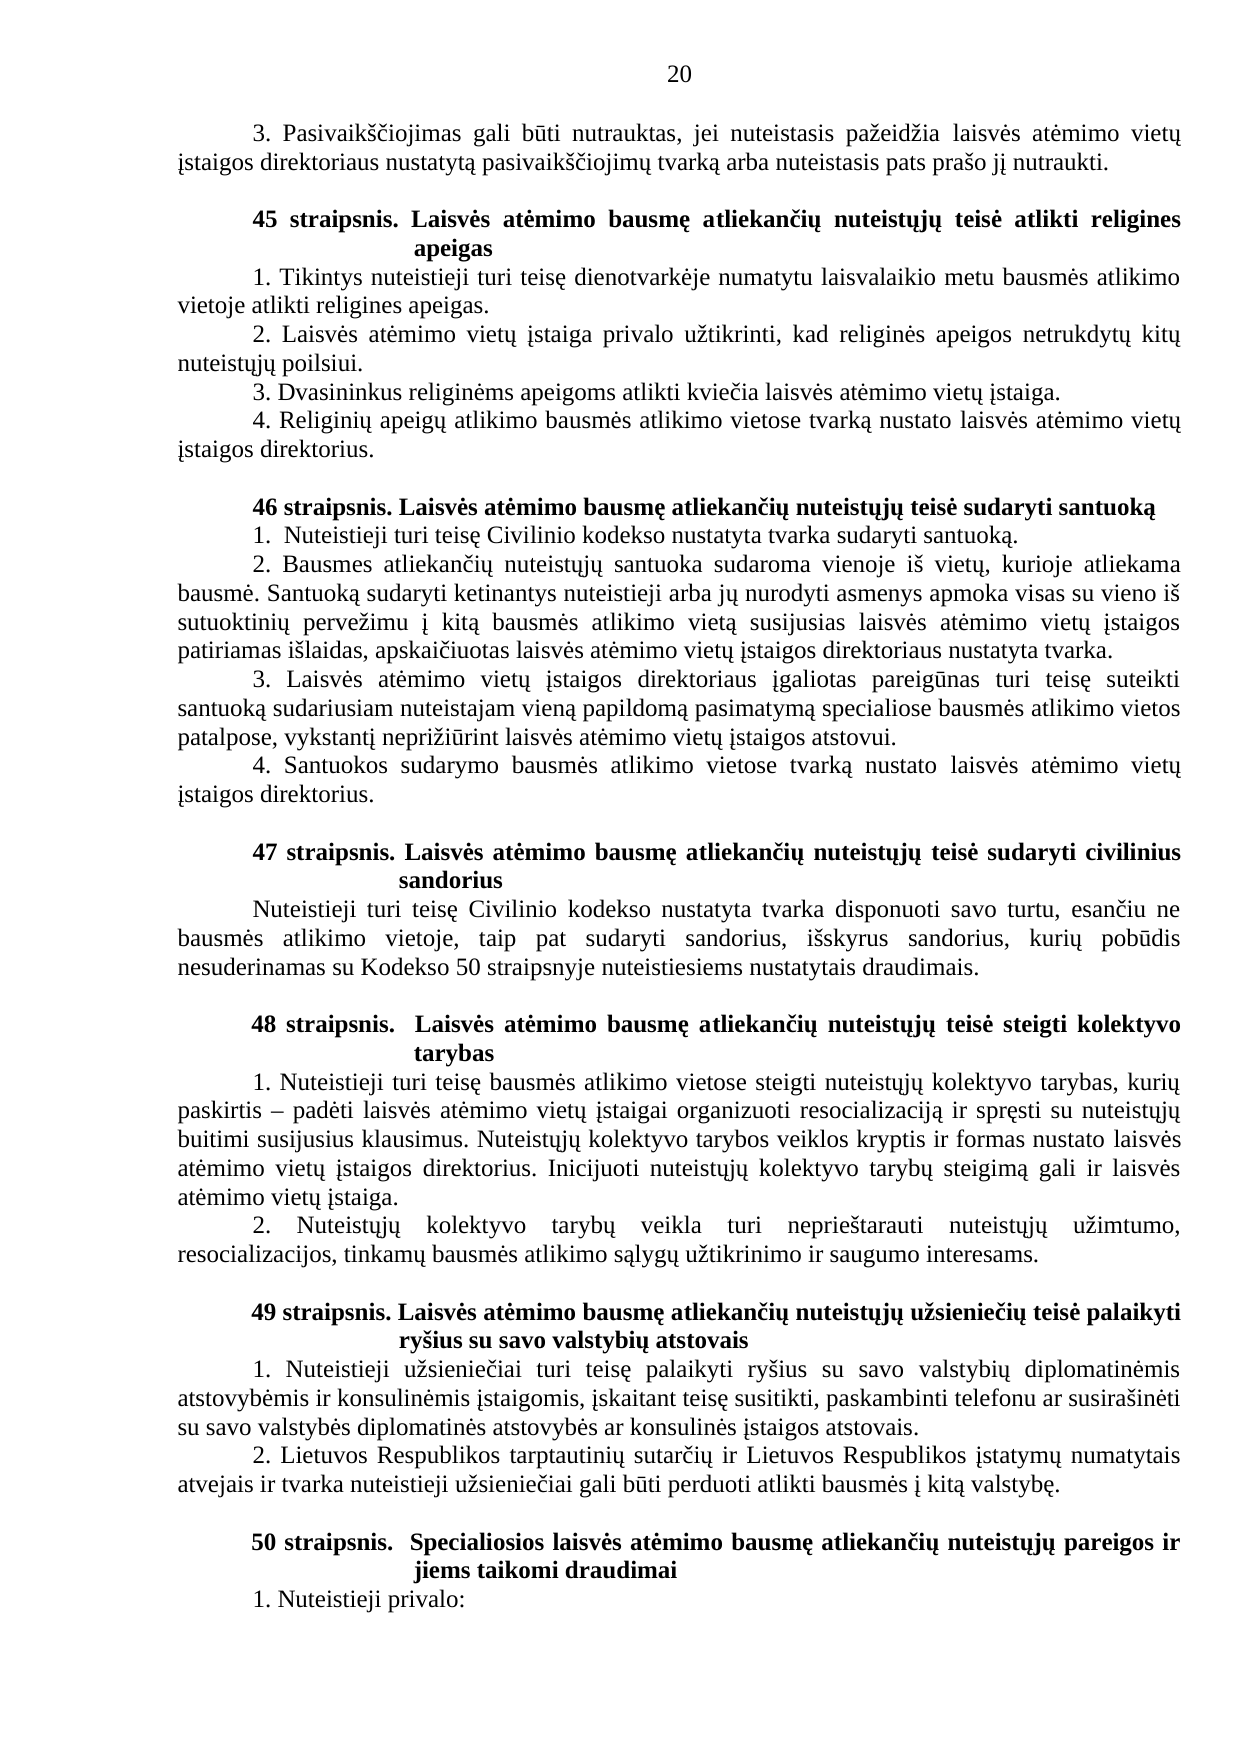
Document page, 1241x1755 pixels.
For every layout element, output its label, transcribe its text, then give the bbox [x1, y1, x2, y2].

text 47 straipsnis. Laisvės atėmimo bausmę atliekančių nuteistųjų teisė sudaryti civilinius sandorius [252, 837, 1181, 894]
text 1. Nuteistieji turi teisę bausmės atlikimo vietose steigti nuteistųjų kolektyvo tarybas, kurių paskirtis – padėti laisvės atėmimo vietų įstaigai organizuoti resocializaciją ir spręsti su nuteistųjų buitimi susijusius klausimus. Nuteistųjų kolektyvo tarybos veiklos kryptis ir formas nustato laisvės atėmimo vietų įstaigos direktorius. Inicijuoti nuteistųjų kolektyvo tarybų steigimą gali ir laisvės atėmimo vietų įstaiga. [177, 1067, 1181, 1211]
text 3. Dvasininkus religinėms apeigoms atlikti kviečia laisvės atėmimo vietų įstaiga. [177, 377, 1181, 406]
text 48 straipsnis. Laisvės atėmimo bausmę atliekančių nuteistųjų teisė steigti kolektyvo tarybas [251, 1009, 1181, 1067]
text 4. Santuokos sudarymo bausmės atlikimo vietose tvarką nustato laisvės atėmimo vietų įstaigos direktorius. [177, 751, 1181, 808]
text 1. Nuteistieji privalo: [177, 1584, 1181, 1613]
text 2. Nuteistųjų kolektyvo tarybų veikla turi neprieštarauti nuteistųjų užimtumo, resocializacijos, tinkamų bausmės atlikimo sąlygų užtikrinimo ir saugumo interesams. [177, 1211, 1181, 1268]
text 46 straipsnis. Laisvės atėmimo bausmę atliekančių nuteistųjų teisė sudaryti santuoką [177, 492, 1181, 521]
text 3. Laisvės atėmimo vietų įstaigos direktoriaus įgaliotas pareigūnas turi teisę suteikti santuoką sudariusiam nuteistajam vieną papildomą pasimatymą specialiose bausmės atlikimo vietos patalpose, vykstantį neprižiūrint laisvės atėmimo vietų įstaigos atstovui. [177, 664, 1181, 751]
text Nuteistieji turi teisę Civilinio kodekso nustatyta tvarka disponuoti savo turtu, esančiu ne bausmės atlikimo vietoje, taip pat sudaryti sandorius, išskyrus sandorius, kurių pobūdis nesuderinamas su Kodekso 50 straipsnyje nuteistiesiems nustatytais draudimais. [177, 894, 1181, 981]
text 2. Laisvės atėmimo vietų įstaiga privalo užtikrinti, kad religinės apeigos netrukdytų kitų nuteistųjų poilsiui. [177, 319, 1181, 377]
text 1. Nuteistieji užsieniečiai turi teisę palaikyti ryšius su savo valstybių diplomatinėmis atstovybėmis ir konsulinėmis įstaigomis, įskaitant teisę susitikti, paskambinti telefonu ar susirašinėti su savo valstybės diplomatinės atstovybės ar konsulinės įstaigos atstovais. [177, 1354, 1181, 1441]
text 1. Tikintys nuteistieji turi teisę dienotvarkėje numatytu laisvalaikio metu bausmės atlikimo vietoje atlikti religines apeigas. [177, 262, 1181, 319]
text 45 straipsnis. Laisvės atėmimo bausmę atliekančių nuteistųjų teisė atlikti religines apeigas [252, 204, 1181, 262]
text 49 straipsnis. Laisvės atėmimo bausmę atliekančių nuteistųjų užsieniečių teisė palaikyti ryšius su savo valstybių atstovais [251, 1297, 1181, 1354]
text 50 straipsnis. Specialiosios laisvės atėmimo bausmę atliekančių nuteistųjų pareigos ir jiems taikomi draudimai [251, 1527, 1181, 1584]
text 2. Lietuvos Respublikos tarptautinių sutarčių ir Lietuvos Respublikos įstatymų numatytais atvejais ir tvarka nuteistieji užsieniečiai gali būti perduoti atlikti bausmės į kitą valstybę. [177, 1441, 1181, 1498]
text 2. Bausmes atliekančių nuteistųjų santuoka sudaroma vienoje iš vietų, kurioje atliekama bausmė. Santuoką sudaryti ketinantys nuteistieji arba jų nurodyti asmenys apmoka visas su vieno iš sutuoktinių pervežimu į kitą bausmės atlikimo vietą susijusias laisvės atėmimo vietų įstaigos patiriamas išlaidas, apskaičiuotas laisvės atėmimo vietų įstaigos direktoriaus nustatyta tvarka. [177, 549, 1181, 664]
text 4. Religinių apeigų atlikimo bausmės atlikimo vietose tvarką nustato laisvės atėmimo vietų įstaigos direktorius. [177, 406, 1181, 463]
text 3. Pasivaikščiojimas gali būti nutrauktas, jei nuteistasis pažeidžia laisvės atėmimo vietų įstaigos direktoriaus nustatytą pasivaikščiojimų tvarką arba nuteistasis pats prašo jį nutraukti. [177, 118, 1181, 176]
text 1. Nuteistieji turi teisę Civilinio kodekso nustatyta tvarka sudaryti santuoką. [177, 521, 1181, 549]
